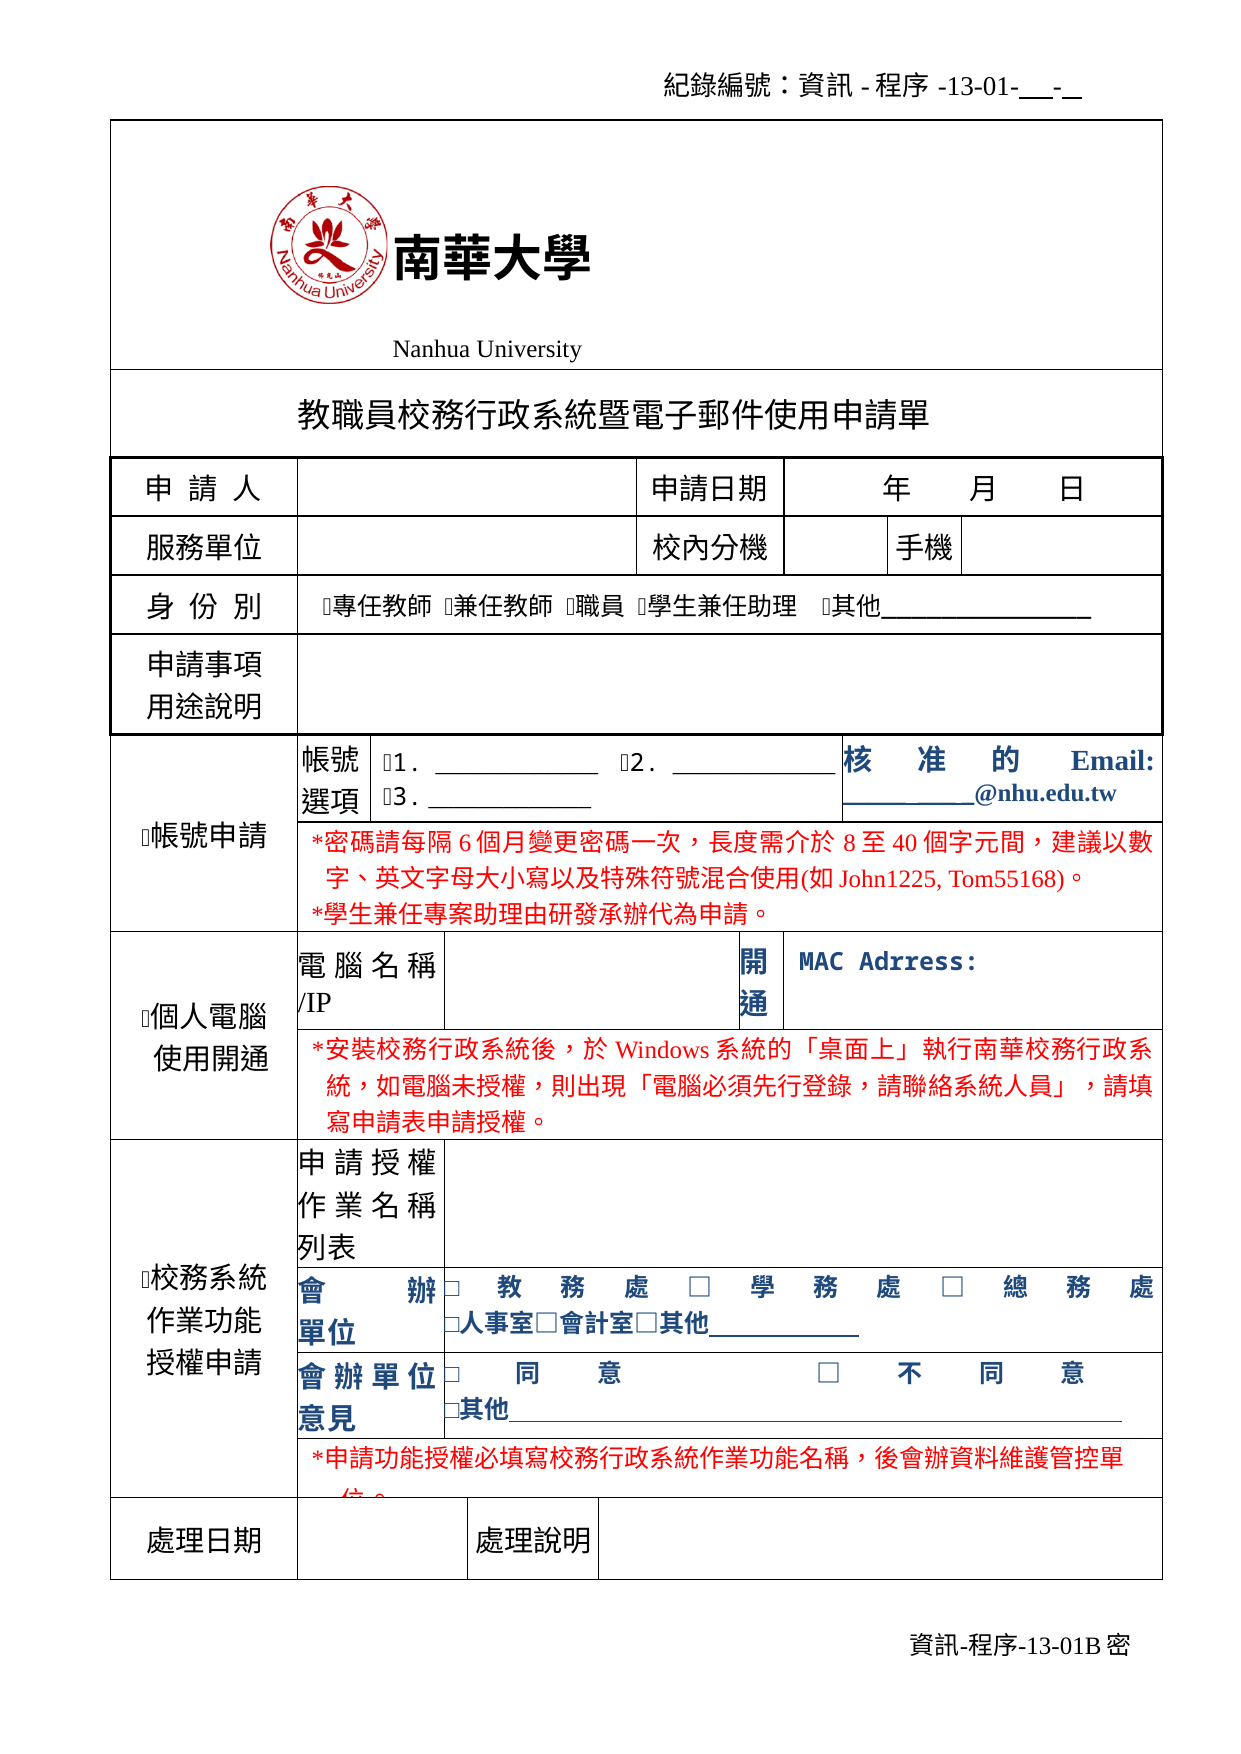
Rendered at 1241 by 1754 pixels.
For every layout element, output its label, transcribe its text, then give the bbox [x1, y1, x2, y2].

table_cell 1. _____________ 2. _____________ 3. _____________ [371, 736, 842, 821]
table_cell 申 請 人 [112, 459, 297, 515]
table_cell [962, 517, 1161, 574]
table_cell *安裝校務行政系統後，於Windows系統的「桌面上」執行南華校務行政系統，如電腦未授權，則出現「電腦必須先行登錄，請聯絡系統人員」，請填寫申請表申請授權。 [298, 1030, 1162, 1139]
table_cell 手機 [888, 517, 961, 574]
table_cell 開通 [740, 932, 783, 1029]
table_cell 申請授權作業名稱列表 [298, 1140, 444, 1267]
table_cell 處理日期 [111, 1498, 297, 1579]
table_cell 電腦名稱 /IP [298, 932, 444, 1029]
table_header [266, 121, 392, 369]
table_cell 帳號申請 [111, 736, 297, 931]
table_cell [111, 370, 298, 456]
table_cell [298, 517, 636, 574]
table_cell [785, 517, 887, 574]
table_cell [298, 459, 636, 515]
table_cell [298, 1498, 467, 1579]
table_cell 個人電腦 使用開通 [111, 932, 297, 1139]
table_cell [936, 370, 1162, 456]
table_cell [298, 635, 1161, 733]
table_cell 申請事項 用途說明 [112, 635, 297, 733]
table_header [111, 121, 266, 369]
table_cell 校內分機 [637, 517, 783, 574]
table_cell 年 月 日 [785, 459, 1161, 515]
table_cell [599, 1498, 1162, 1579]
table_cell *申請功能授權必填寫校務行政系統作業功能名稱，後會辦資料維護管控單位。 [298, 1439, 1162, 1497]
table_cell 校務系統 作業功能 授權申請 [111, 1140, 297, 1497]
table_cell 處理說明 [468, 1498, 598, 1579]
table_cell 身 份 別 [112, 576, 297, 633]
table_cell 帳號 選項 [298, 736, 370, 821]
table_cell *密碼請每隔6個月變更密碼一次，長度需介於8至40個字元間，建議以數字、英文字母大小寫以及特殊符號混合使用(如John1225, Tom55168)。 *學生兼任專案助理由研發承辦代為申請。 [298, 823, 1162, 931]
table_header [936, 121, 1162, 369]
table_cell 教職員校務行政系統暨電子郵件使用申請單 [298, 370, 936, 456]
table_cell [445, 1140, 1162, 1267]
table_cell 會辦 單位 [298, 1268, 444, 1352]
table_cell 申請日期 [637, 459, 783, 515]
table_cell 核准的Email: _____ ___ _@nhu.edu.tw [843, 736, 1162, 821]
table_cell 會辦單位意見 [298, 1353, 444, 1438]
table_cell [445, 932, 739, 1029]
table_cell MAC Adrress: [784, 932, 1162, 1029]
table_cell □教務處□學務處□總務處 □人事室□會計室□其他 [445, 1268, 1162, 1352]
table_cell 專任教師 兼任教師 職員 學生兼任助理 其他______________ [298, 576, 1161, 633]
table_header 南華大學 Nanhua University [392, 121, 936, 369]
table_cell 服務單位 [112, 517, 297, 574]
table_cell □同意 □不同意 □其他 [445, 1353, 1162, 1438]
